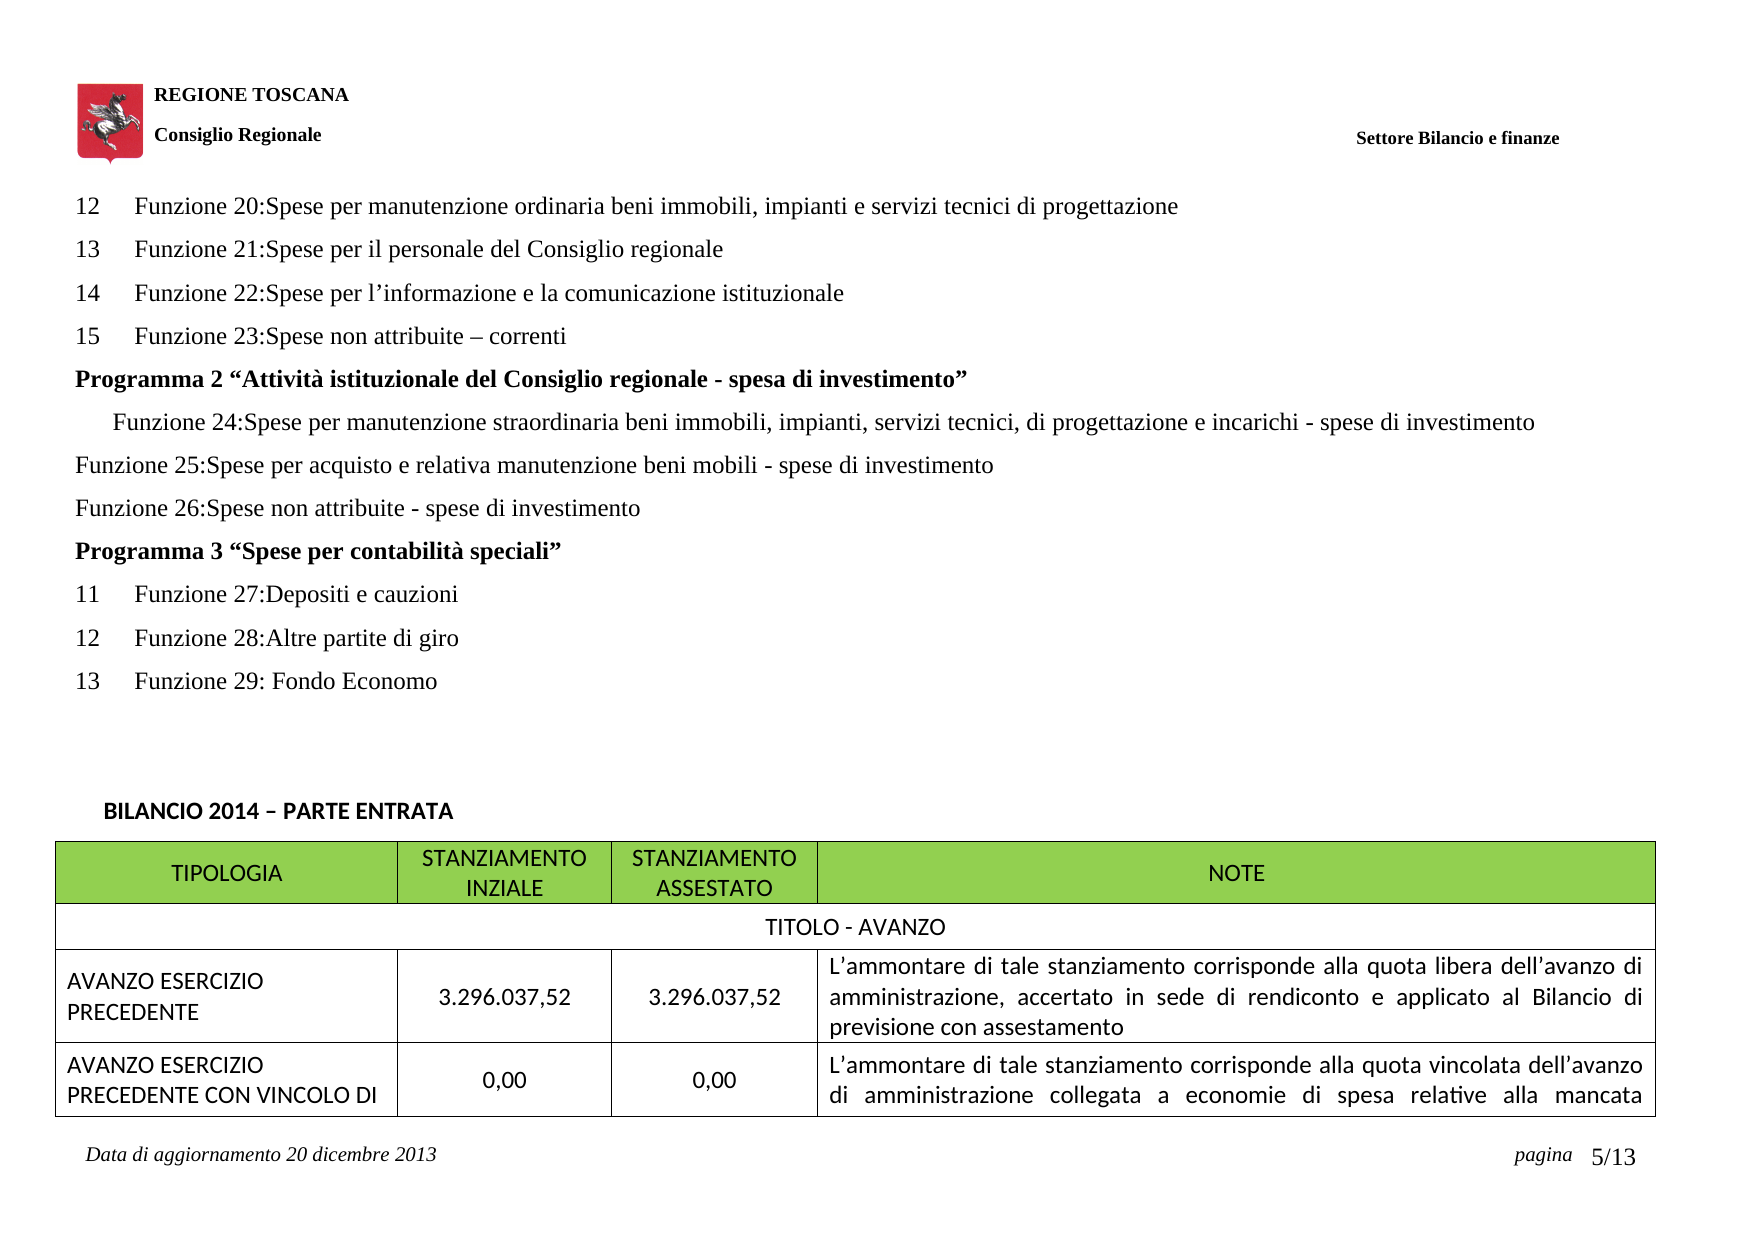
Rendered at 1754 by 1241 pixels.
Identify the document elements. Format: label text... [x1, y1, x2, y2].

text Programma 2 “Attività istituzionale del Consiglio regionale - spesa di investimento” [75, 364, 1636, 393]
list Funzione 23:Spese non attribuite – correnti [134, 321, 1636, 349]
table_cell 3.296.037,52 [398, 950, 611, 1042]
list Funzione 22:Spese per l’informazione e la comunicazione istituzionale [134, 278, 1636, 306]
table_cell TITOLO - AVANZO [56, 904, 1655, 949]
list Funzione 26:Spese non attribuite - spese di investimento [75, 493, 1636, 522]
text Programma 3 “Spese per contabilità speciali” [75, 536, 1636, 565]
list Funzione 21:Spese per il personale del Consiglio regionale [75, 234, 1636, 263]
table_cell 0,00 [612, 1043, 817, 1116]
list Funzione 20:Spese per manutenzione ordinaria beni immobili, impianti e servizi tecnici di progettazione [134, 191, 1636, 220]
list Funzione 24:Spese per manutenzione straordinaria beni immobili, impianti, servizi tecnici, di progettazione e incarichi - spese di investimento [112, 407, 1636, 436]
table_header STANZIAMENTO ASSESTATO [612, 842, 817, 903]
table_cell AVANZO ESERCIZIO PRECEDENTE CON VINCOLO DI [56, 1043, 397, 1116]
table_cell 3.296.037,52 [612, 950, 817, 1042]
list Funzione 25:Spese per acquisto e relativa manutenzione beni mobili - spese di investimento [75, 450, 1636, 479]
table_cell AVANZO ESERCIZIO PRECEDENTE [56, 950, 397, 1042]
text BILANCIO 2014 – PARTE ENTRATA [75, 795, 1636, 826]
table_header NOTE [818, 842, 1655, 903]
table_header STANZIAMENTO INZIALE [398, 842, 611, 903]
table_cell 0,00 [398, 1043, 611, 1116]
list Funzione 27:Depositi e cauzioni [75, 579, 1636, 608]
list Funzione 29: Fondo Economo [134, 666, 1636, 694]
table_cell L’ammontare di tale stanziamento corrisponde alla quota vincolata dell’avanzo di amministrazione collegata a economie di spesa relative alla mancata [818, 1043, 1655, 1116]
table_header TIPOLOGIA [56, 842, 397, 903]
list Funzione 28:Altre partite di giro [134, 623, 1636, 651]
table_cell L’ammontare di tale stanziamento corrisponde alla quota libera dell’avanzo di amministrazione, accertato in sede di rendiconto e applicato al Bilancio di previsione con assestamento [818, 950, 1655, 1042]
